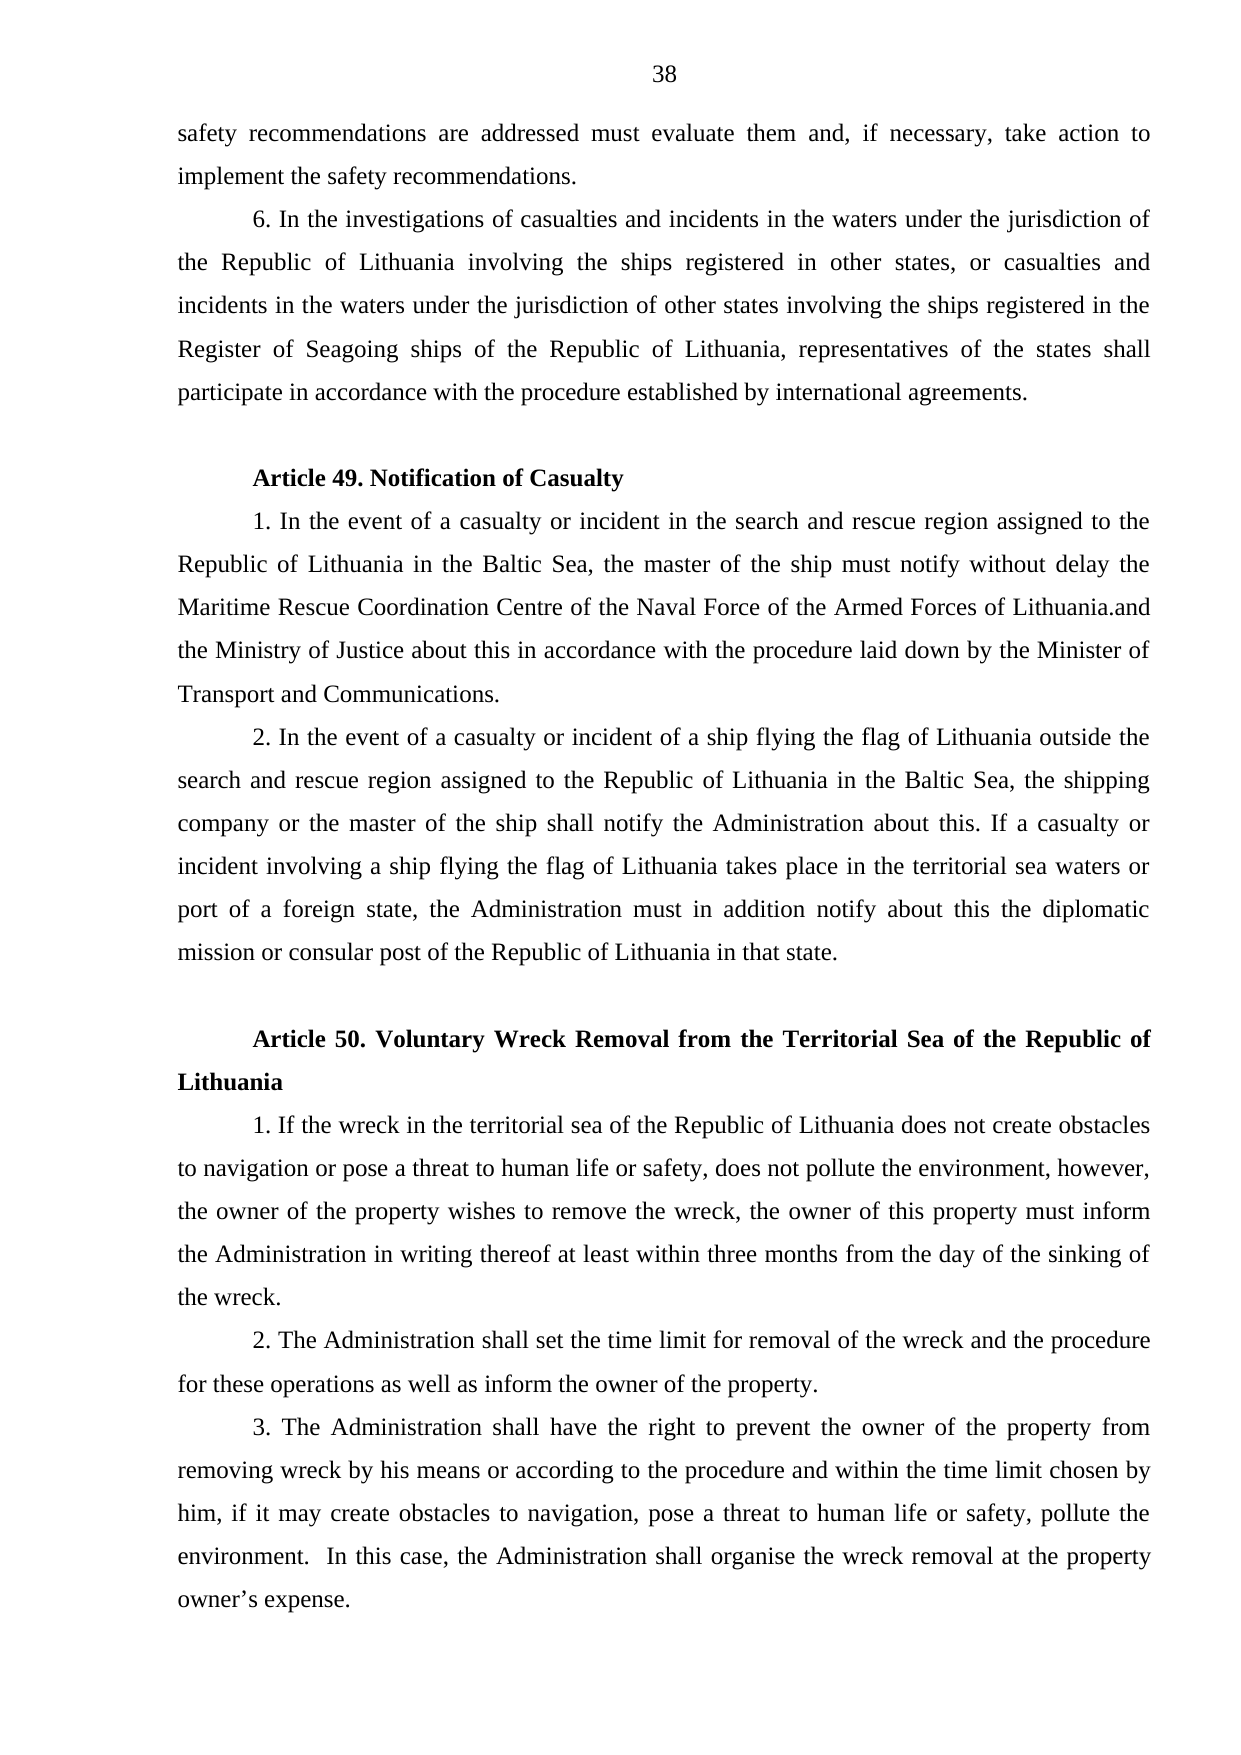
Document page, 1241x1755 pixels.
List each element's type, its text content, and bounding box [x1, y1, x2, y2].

text Article 50. Voluntary Wreck Removal from the Territorial Sea of the Republic of Lithuania [177, 1024, 1152, 1096]
text safety recommendations are addressed must evaluate them and, if necessary, take action to implement the safety recommendations. [177, 118, 1152, 190]
text Article 49. Notification of Casualty [177, 463, 1152, 492]
text 6. In the investigations of casualties and incidents in the waters under the jurisdiction of the Republic of Lithuania involving the ships registered in other states, or casualties and incidents in the waters under the jurisdiction of other states involving the ships registered in the Register of Seagoing ships of the Republic of Lithuania, representatives of the states shall participate in accordance with the procedure established by international agreements. [177, 204, 1152, 406]
text 2. The Administration shall set the time limit for removal of the wreck and the procedure for these operations as well as inform the owner of the property. [177, 1326, 1152, 1397]
text 1. If the wreck in the territorial sea of the Republic of Lithuania does not create obstacles to navigation or pose a threat to human life or safety, does not pollute the environment, however, the owner of the property wishes to remove the wreck, the owner of this property must inform the Administration in writing thereof at least within three months from the day of the sinking of the wreck. [177, 1110, 1152, 1311]
text 2. In the event of a casualty or incident of a ship flying the flag of Lithuania outside the search and rescue region assigned to the Republic of Lithuania in the Baltic Sea, the shipping company or the master of the ship shall notify the Administration about this. If a casualty or incident involving a ship flying the flag of Lithuania takes place in the territorial sea waters or port of a foreign state, the Administration must in addition notify about this the diplomatic mission or consular post of the Republic of Lithuania in that state. [177, 722, 1152, 966]
text 3. The Administration shall have the right to prevent the owner of the property from removing wreck by his means or according to the procedure and within the time limit chosen by him, if it may create obstacles to navigation, pose a threat to human life or safety, pollute the environment. In this case, the Administration shall organise the wreck removal at the property owner’s expense. [177, 1412, 1152, 1613]
text 1. In the event of a casualty or incident in the search and rescue region assigned to the Republic of Lithuania in the Baltic Sea, the master of the ship must notify without delay the Maritime Rescue Coordination Centre of the Naval Force of the Armed Forces of Lithuania.and the Ministry of Justice about this in accordance with the procedure laid down by the Minister of Transport and Communications. [177, 506, 1152, 707]
